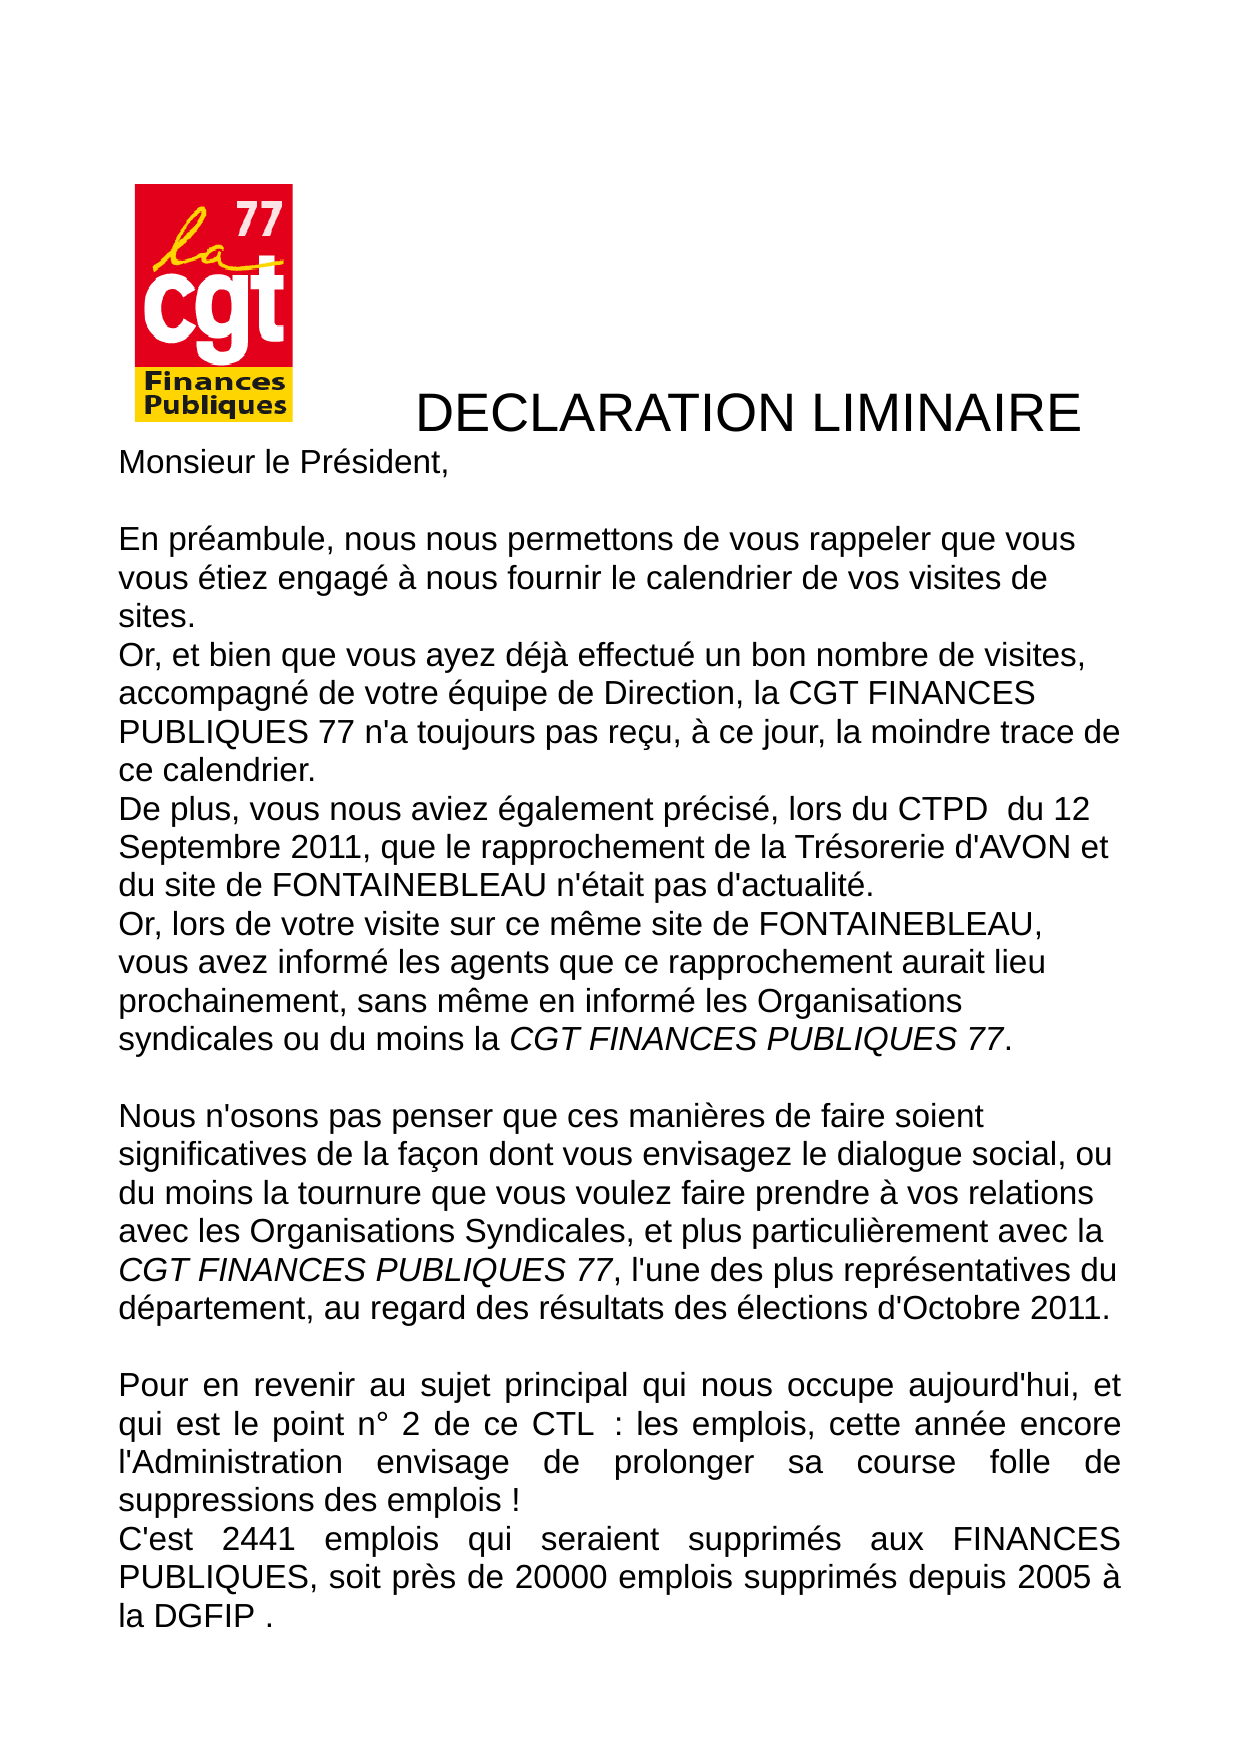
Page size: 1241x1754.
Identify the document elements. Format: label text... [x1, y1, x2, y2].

text C'est 2441 emplois qui seraient supprimés aux FINANCES PUBLIQUES, soit près de 20000 emplois supprimés depuis 2005 à la DGFIP . [118, 1519, 1122, 1634]
text Monsieur le Président, [118, 443, 1122, 481]
picture [134, 184, 293, 422]
text DECLARATION LIMINAIRE [118, 176, 1122, 443]
text De plus, vous nous aviez également précisé, lors du CTPD du 12 Septembre 2011, que le rapprochement de la Trésorerie d'AVON et du site de FONTAINEBLEAU n'était pas d'actualité. [118, 788, 1122, 904]
text Or, et bien que vous ayez déjà effectué un bon nombre de visites, accompagné de votre équipe de Direction, la CGT FINANCES PUBLIQUES 77 n'a toujours pas reçu, à ce jour, la moindre trace de ce calendrier. [118, 635, 1122, 788]
text Nous n'osons pas penser que ces manières de faire soient significatives de la façon dont vous envisagez le dialogue social, ou du moins la tournure que vous voulez faire prendre à vos relations avec les Organisations Syndicales, et plus particulièrement avec la CGT FINANCES PUBLIQUES 77, l'une des plus représentatives du département, au regard des résultats des élections d'Octobre 2011. [118, 1096, 1122, 1327]
text Or, lors de votre visite sur ce même site de FONTAINEBLEAU, vous avez informé les agents que ce rapprochement aurait lieu prochainement, sans même en informé les Organisations syndicales ou du moins la CGT FINANCES PUBLIQUES 77. [118, 904, 1122, 1058]
text En préambule, nous nous permettons de vous rappeler que vous vous étiez engagé à nous fournir le calendrier de vos visites de sites. [118, 519, 1122, 635]
text Pour en revenir au sujet principal qui nous occupe aujourd'hui, et qui est le point n° 2 de ce CTL : les emplois, cette année encore l'Administration envisage de prolonger sa course folle de suppressions des emplois ! [118, 1365, 1122, 1519]
